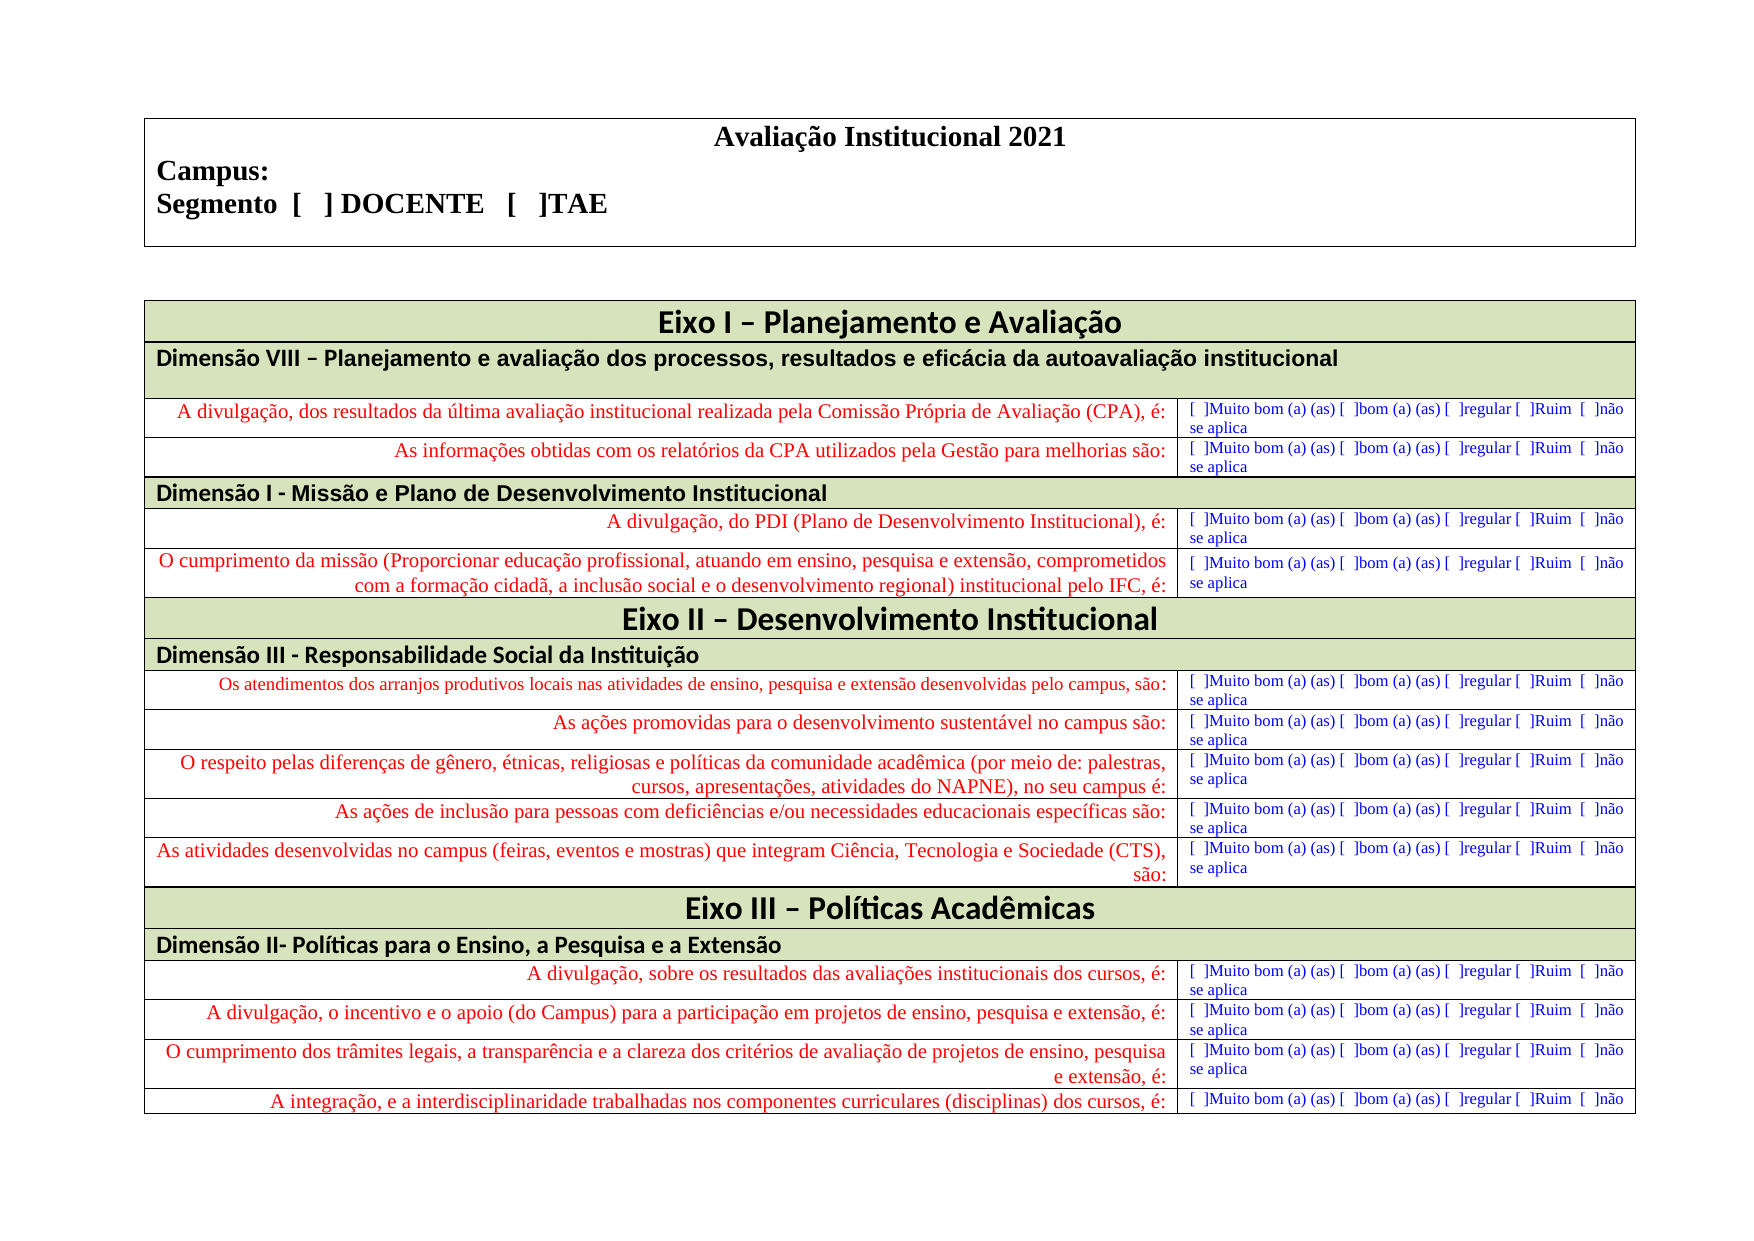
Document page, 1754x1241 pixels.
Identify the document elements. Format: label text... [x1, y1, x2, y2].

table_cell Dimensão I - Missão e Plano de Desenvolvimento Institucional [145, 478, 1635, 508]
table_cell [ ]Muito bom (a) (as) [ ]bom (a) (as) [ ]regular [ ]Ruim [ ]não se aplica [1178, 961, 1635, 999]
table_cell Eixo III – Políticas Acadêmicas [145, 888, 1635, 928]
table_header Eixo I – Planejamento e Avaliação [145, 301, 1635, 341]
table_cell O cumprimento dos trâmites legais, a transparência e a clareza dos critérios de avaliação de projetos de ensino, pesquisa e extensão, é: [145, 1040, 1177, 1088]
table_cell [ ]Muito bom (a) (as) [ ]bom (a) (as) [ ]regular [ ]Ruim [ ]não se aplica [1178, 750, 1635, 798]
table_cell As ações de inclusão para pessoas com deficiências e/ou necessidades educacionais específicas são: [145, 799, 1177, 837]
table_cell As atividades desenvolvidas no campus (feiras, eventos e mostras) que integram Ciência, Tecnologia e Sociedade (CTS), são: [145, 838, 1177, 886]
table_cell Dimensão III - Responsabilidade Social da Instituição [145, 639, 1635, 670]
table_cell Eixo II – Desenvolvimento Institucional [145, 598, 1635, 638]
table_cell [ ]Muito bom (a) (as) [ ]bom (a) (as) [ ]regular [ ]Ruim [ ]não se aplica [1178, 1040, 1635, 1088]
table_cell A divulgação, sobre os resultados das avaliações institucionais dos cursos, é: [145, 961, 1177, 999]
table_cell Dimensão II- Políticas para o Ensino, a Pesquisa e a Extensão [145, 929, 1635, 960]
table_cell A divulgação, dos resultados da última avaliação institucional realizada pela Comissão Própria de Avaliação (CPA), é: [145, 399, 1177, 437]
table_header Avaliação Institucional 2021 Campus: Segmento [ ] DOCENTE [ ]TAE [145, 119, 1635, 246]
table_cell [ ]Muito bom (a) (as) [ ]bom (a) (as) [ ]regular [ ]Ruim [ ]não se aplica [1178, 1000, 1635, 1038]
table_cell Dimensão VIII – Planejamento e avaliação dos processos, resultados e eficácia da autoavaliação institucional [145, 343, 1635, 398]
table_cell A divulgação, o incentivo e o apoio (do Campus) para a participação em projetos de ensino, pesquisa e extensão, é: [145, 1000, 1177, 1038]
table_cell [ ]Muito bom (a) (as) [ ]bom (a) (as) [ ]regular [ ]Ruim [ ]não se aplica [1178, 509, 1635, 547]
table_cell [ ]Muito bom (a) (as) [ ]bom (a) (as) [ ]regular [ ]Ruim [ ]não se aplica [1178, 438, 1635, 476]
table_cell [ ]Muito bom (a) (as) [ ]bom (a) (as) [ ]regular [ ]Ruim [ ]não se aplica [1178, 710, 1635, 749]
table_cell [ ]Muito bom (a) (as) [ ]bom (a) (as) [ ]regular [ ]Ruim [ ]não se aplica [1178, 671, 1635, 709]
table_cell As ações promovidas para o desenvolvimento sustentável no campus são: [145, 710, 1177, 749]
table_cell A divulgação, do PDI (Plano de Desenvolvimento Institucional), é: [145, 509, 1177, 547]
table_cell O cumprimento da missão (Proporcionar educação profissional, atuando em ensino, pesquisa e extensão, comprometidos com a formação cidadã, a inclusão social e o desenvolvimento regional) institucional pelo IFC, é: [145, 549, 1177, 597]
table_cell As informações obtidas com os relatórios da CPA utilizados pela Gestão para melhorias são: [145, 438, 1177, 476]
table_cell Os atendimentos dos arranjos produtivos locais nas atividades de ensino, pesquisa e extensão desenvolvidas pelo campus, são: [145, 671, 1177, 709]
table_cell [ ]Muito bom (a) (as) [ ]bom (a) (as) [ ]regular [ ]Ruim [ ]não se aplica [1178, 838, 1635, 886]
table_cell [ ]Muito bom (a) (as) [ ]bom (a) (as) [ ]regular [ ]Ruim [ ]não se aplica [1178, 399, 1635, 437]
table_cell A integração, e a interdisciplinaridade trabalhadas nos componentes curriculares (disciplinas) dos cursos, é: [145, 1089, 1177, 1113]
table_cell O respeito pelas diferenças de gênero, étnicas, religiosas e políticas da comunidade acadêmica (por meio de: palestras, cursos, apresentações, atividades do NAPNE), no seu campus é: [145, 750, 1177, 798]
table_cell [ ]Muito bom (a) (as) [ ]bom (a) (as) [ ]regular [ ]Ruim [ ]não [1178, 1089, 1635, 1113]
table_cell [ ]Muito bom (a) (as) [ ]bom (a) (as) [ ]regular [ ]Ruim [ ]não se aplica [1178, 549, 1635, 597]
table_cell [ ]Muito bom (a) (as) [ ]bom (a) (as) [ ]regular [ ]Ruim [ ]não se aplica [1178, 799, 1635, 837]
